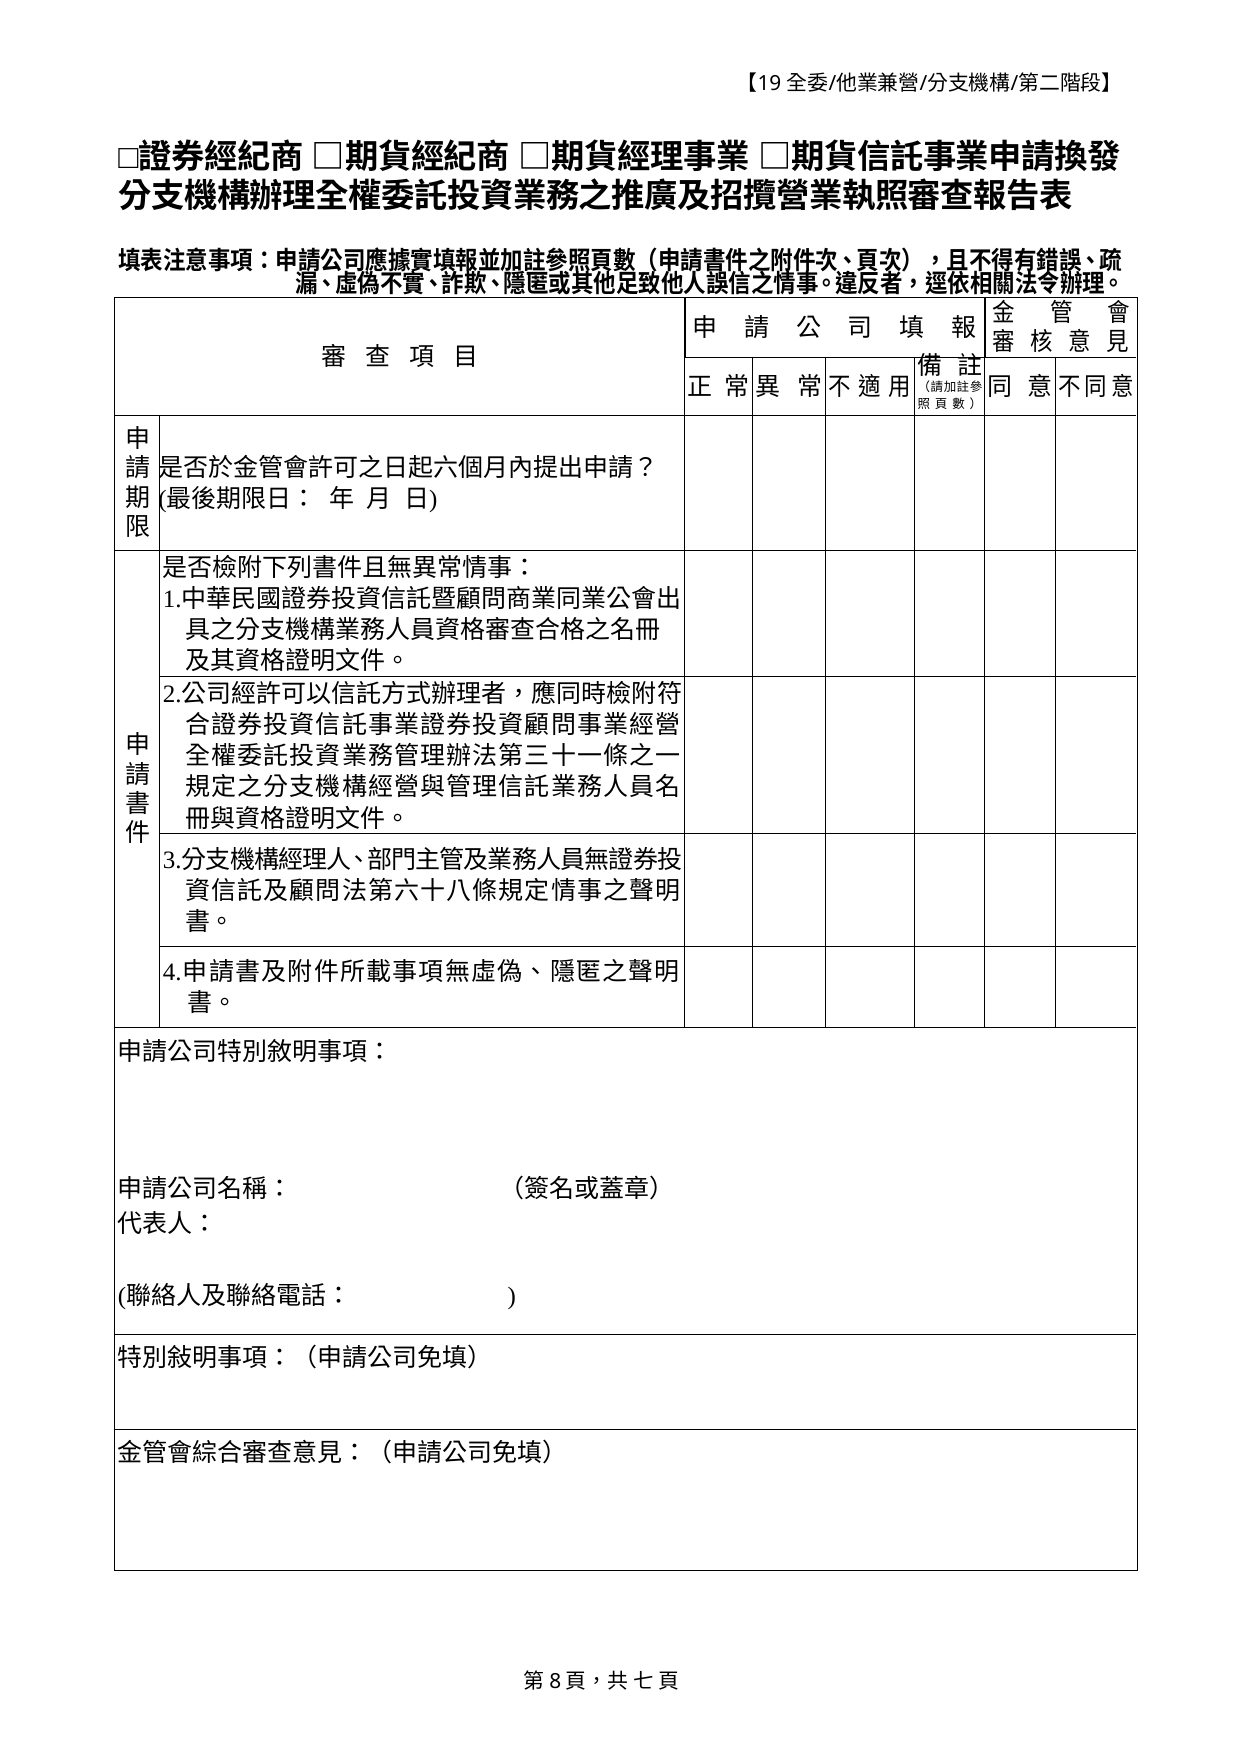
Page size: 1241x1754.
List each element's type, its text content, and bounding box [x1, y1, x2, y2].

table_cell [915, 677, 984, 833]
text 填表注意事項：申請公司應據實填報並加註參照頁數（申請書件之附件次、頁次），且不得有錯誤、疏漏、虛偽不實、詐欺、隱匿或其他足致他人誤信之情事。違反者，逕依相關法令辦理。 [118, 251, 1122, 297]
table_cell [1056, 550, 1137, 676]
table_cell 4.申請書及附件所載事項無虛偽、隱匿之聲明書。 [160, 947, 684, 1027]
table_cell [826, 677, 914, 833]
table_cell [915, 416, 984, 550]
table_cell [685, 834, 752, 946]
table_cell 申請公司特別敘明事項： 申請公司名稱： （簽名或蓋章） 代表人： (聯絡人及聯絡電話： ) [115, 1027, 1137, 1334]
table_cell [826, 834, 914, 946]
table_cell 同意 [985, 358, 1055, 414]
table_cell 特別敍明事項：（申請公司免填） [115, 1334, 1137, 1428]
table_cell 是否檢附下列書件且無異常情事： 1.中華民國證券投資信託暨顧問商業同業公會出具之分支機構業務人員資格審查合格之名冊及其資格證明文件。 [160, 551, 684, 676]
table_cell [826, 947, 914, 1027]
table_cell 正常 [685, 358, 752, 414]
table_cell [1056, 676, 1137, 833]
table_cell [1056, 946, 1137, 1027]
table_cell [753, 551, 825, 676]
table_cell 3.分支機構經理人、部門主管及業務人員無證券投資信託及顧問法第六十八條規定情事之聲明書。 [160, 834, 684, 946]
table_cell [685, 947, 752, 1027]
table_cell 不適用 [826, 358, 914, 414]
table_cell [685, 677, 752, 833]
table_header 金管會 審核意見 [986, 298, 1137, 357]
table_cell [985, 416, 1055, 550]
table_header 申 請 公 司 填 報 [686, 298, 984, 357]
table_cell [985, 551, 1055, 676]
table_cell [826, 416, 914, 550]
table_cell 金管會綜合審查意見：（申請公司免填） [115, 1429, 1137, 1570]
table_cell 不同意 [1056, 357, 1137, 414]
table_cell [1056, 833, 1137, 946]
table_cell [915, 834, 984, 946]
table_cell [685, 551, 752, 676]
subtitle □證券經紀商 □期貨經紀商 □期貨經理事業 □期貨信託事業申請換發分支機構辦理全權委託投資業務之推廣及招攬營業執照審查報告表 [118, 136, 1122, 216]
table_cell [753, 416, 825, 550]
table_cell 異常 [753, 358, 825, 414]
table_cell [753, 947, 825, 1027]
table_cell [915, 947, 984, 1027]
table_cell 申請書件 [115, 551, 159, 1027]
table_cell 申請期限 [115, 416, 159, 550]
table_cell [1056, 415, 1137, 550]
table_cell [985, 834, 1055, 946]
table_cell [915, 551, 984, 676]
table_cell [753, 677, 825, 833]
table_cell [685, 416, 752, 550]
table_cell [753, 834, 825, 946]
table_cell 2.公司經許可以信託方式辦理者，應同時檢附符合證券投資信託事業證券投資顧問事業經營全權委託投資業務管理辦法第三十一條之一規定之分支機構經營與管理信託業務人員名冊與資格證明文件。 [160, 677, 684, 833]
table_cell [985, 947, 1055, 1027]
table_cell [985, 677, 1055, 833]
table_cell 是否於金管會許可之日起六個月內提出申請？ (最後期限日： 年 月 日) [160, 416, 684, 550]
table_cell 備註（請加註參照頁數） [915, 358, 984, 414]
table_cell [826, 551, 914, 676]
table_header 審 查 項 目 [115, 298, 684, 414]
